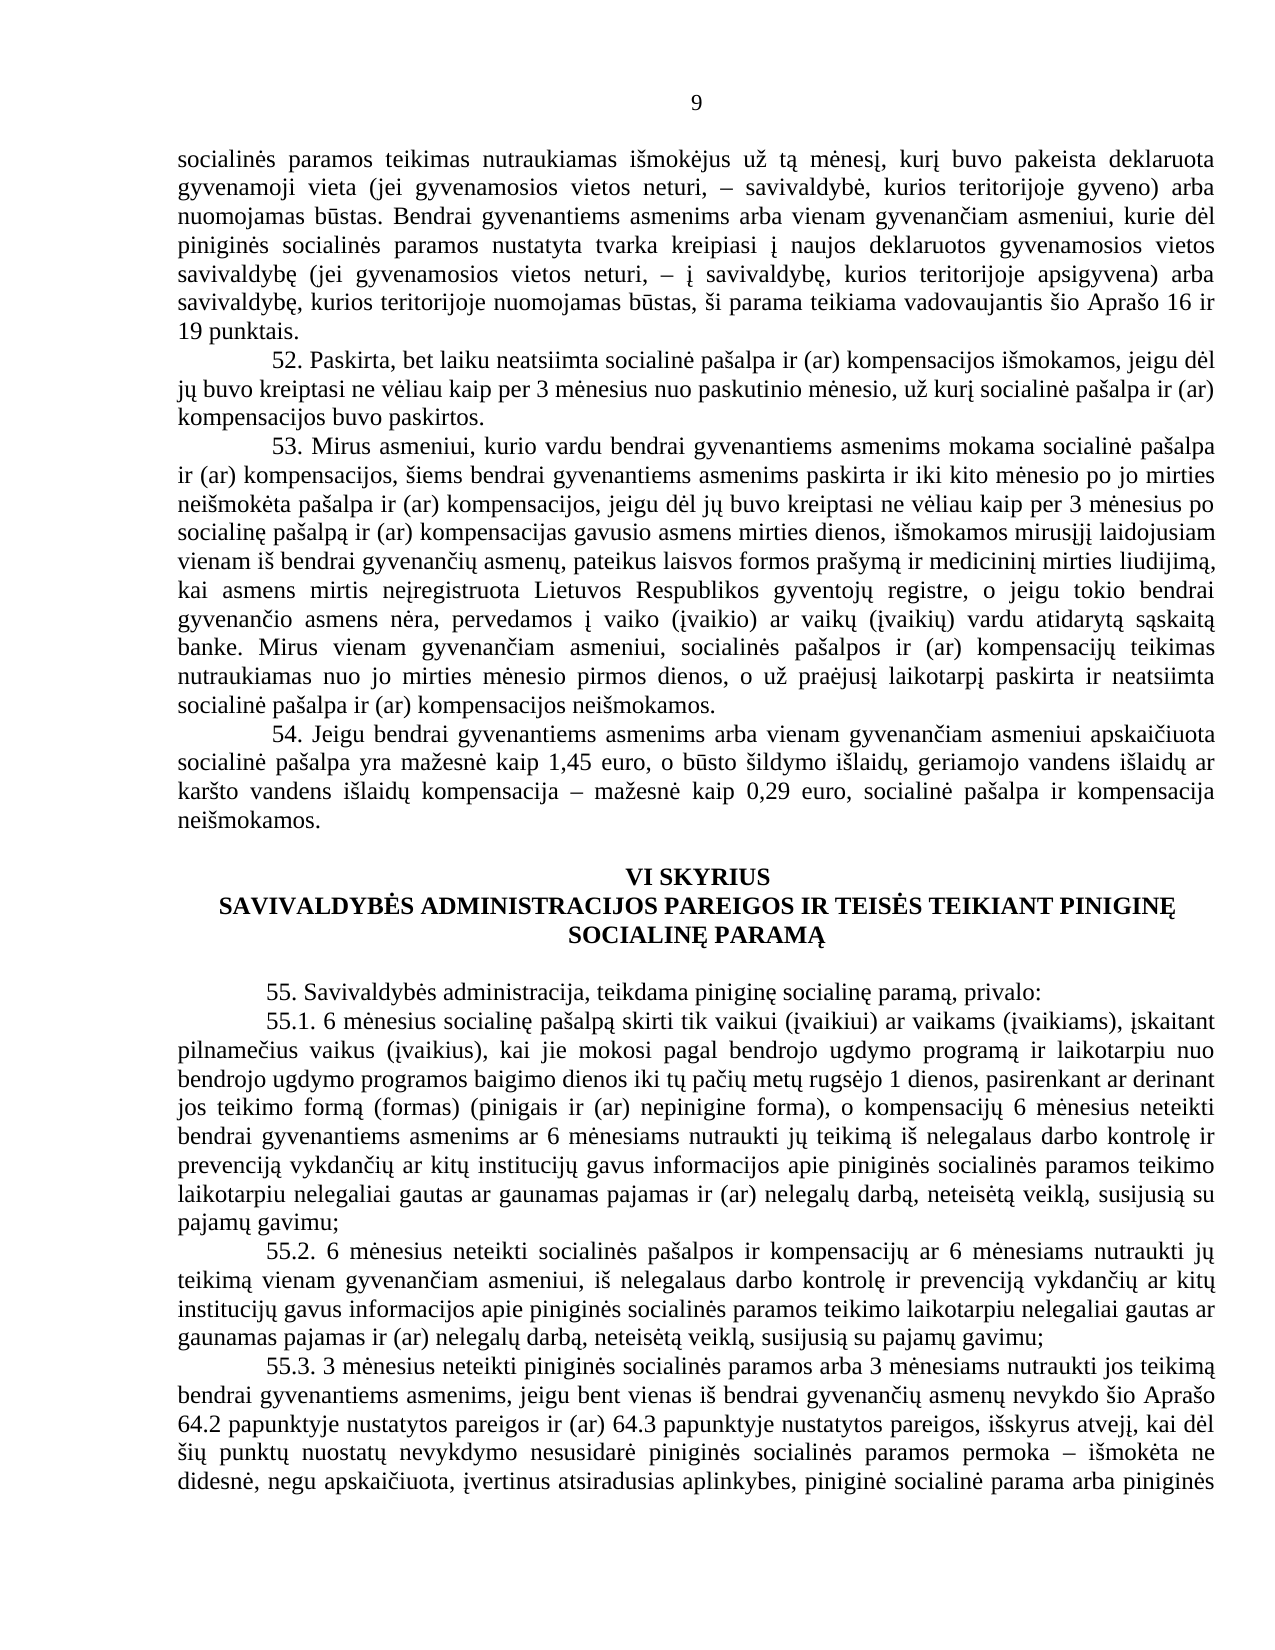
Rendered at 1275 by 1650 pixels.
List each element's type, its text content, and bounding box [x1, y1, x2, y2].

text socialinės paramos teikimas nutraukiamas išmokėjus už tą mėnesį, kurį buvo pakeista deklaruota gyvenamoji vieta (jei gyvenamosios vietos neturi, – savivaldybė, kurios teritorijoje gyveno) arba nuomojamas būstas. Bendrai gyvenantiems asmenims arba vienam gyvenančiam asmeniui, kurie dėl piniginės socialinės paramos nustatyta tvarka kreipiasi į naujos deklaruotos gyvenamosios vietos savivaldybę (jei gyvenamosios vietos neturi, – į savivaldybę, kurios teritorijoje apsigyvena) arba savivaldybę, kurios teritorijoje nuomojamas būstas, ši parama teikiama vadovaujantis šio Aprašo 16 ir 19 punktais. [177, 144, 1216, 345]
text 55.3. 3 mėnesius neteikti piniginės socialinės paramos arba 3 mėnesiams nutraukti jos teikimą bendrai gyvenantiems asmenims, jeigu bent vienas iš bendrai gyvenančių asmenų nevykdo šio Aprašo 64.2 papunktyje nustatytos pareigos ir (ar) 64.3 papunktyje nustatytos pareigos, išskyrus atvejį, kai dėl šių punktų nuostatų nevykdymo nesusidarė piniginės socialinės paramos permoka – išmokėta ne didesnė, negu apskaičiuota, įvertinus atsiradusias aplinkybes, piniginė socialinė parama arba piniginės [177, 1351, 1216, 1495]
text 52. Paskirta, bet laiku neatsiimta socialinė pašalpa ir (ar) kompensacijos išmokamos, jeigu dėl jų buvo kreiptasi ne vėliau kaip per 3 mėnesius nuo paskutinio mėnesio, už kurį socialinė pašalpa ir (ar) kompensacijos buvo paskirtos. [177, 345, 1216, 431]
text 55. Savivaldybės administracija, teikdama piniginę socialinę paramą, privalo: [177, 977, 1216, 1006]
text SAVIVALDYBĖS ADMINISTRACIJOS PAREIGOS IR TEISĖS TEIKIANT PINIGINĘ SOCIALINĘ PARAMĄ [177, 891, 1216, 949]
text 54. Jeigu bendrai gyvenantiems asmenims arba vienam gyvenančiam asmeniui apskaičiuota socialinė pašalpa yra mažesnė kaip 1,45 euro, o būsto šildymo išlaidų, geriamojo vandens išlaidų ar karšto vandens išlaidų kompensacija – mažesnė kaip 0,29 euro, socialinė pašalpa ir kompensacija neišmokamos. [177, 719, 1216, 834]
text 55.1. 6 mėnesius socialinę pašalpą skirti tik vaikui (įvaikiui) ar vaikams (įvaikiams), įskaitant pilnamečius vaikus (įvaikius), kai jie mokosi pagal bendrojo ugdymo programą ir laikotarpiu nuo bendrojo ugdymo programos baigimo dienos iki tų pačių metų rugsėjo 1 dienos, pasirenkant ar derinant jos teikimo formą (formas) (pinigais ir (ar) nepinigine forma), o kompensacijų 6 mėnesius neteikti bendrai gyvenantiems asmenims ar 6 mėnesiams nutraukti jų teikimą iš nelegalaus darbo kontrolę ir prevenciją vykdančių ar kitų institucijų gavus informacijos apie piniginės socialinės paramos teikimo laikotarpiu nelegaliai gautas ar gaunamas pajamas ir (ar) nelegalų darbą, neteisėtą veiklą, susijusią su pajamų gavimu; [177, 1006, 1216, 1236]
text 55.2. 6 mėnesius neteikti socialinės pašalpos ir kompensacijų ar 6 mėnesiams nutraukti jų teikimą vienam gyvenančiam asmeniui, iš nelegalaus darbo kontrolę ir prevenciją vykdančių ar kitų institucijų gavus informacijos apie piniginės socialinės paramos teikimo laikotarpiu nelegaliai gautas ar gaunamas pajamas ir (ar) nelegalų darbą, neteisėtą veiklą, susijusią su pajamų gavimu; [177, 1236, 1216, 1351]
text VI SKYRIUS [177, 862, 1216, 891]
text 53. Mirus asmeniui, kurio vardu bendrai gyvenantiems asmenims mokama socialinė pašalpa ir (ar) kompensacijos, šiems bendrai gyvenantiems asmenims paskirta ir iki kito mėnesio po jo mirties neišmokėta pašalpa ir (ar) kompensacijos, jeigu dėl jų buvo kreiptasi ne vėliau kaip per 3 mėnesius po socialinę pašalpą ir (ar) kompensacijas gavusio asmens mirties dienos, išmokamos mirusįjį laidojusiam vienam iš bendrai gyvenančių asmenų, pateikus laisvos formos prašymą ir medicininį mirties liudijimą, kai asmens mirtis neįregistruota Lietuvos Respublikos gyventojų registre, o jeigu tokio bendrai gyvenančio asmens nėra, pervedamos į vaiko (įvaikio) ar vaikų (įvaikių) vardu atidarytą sąskaitą banke. Mirus vienam gyvenančiam asmeniui, socialinės pašalpos ir (ar) kompensacijų teikimas nutraukiamas nuo jo mirties mėnesio pirmos dienos, o už praėjusį laikotarpį paskirta ir neatsiimta socialinė pašalpa ir (ar) kompensacijos neišmokamos. [177, 431, 1216, 719]
